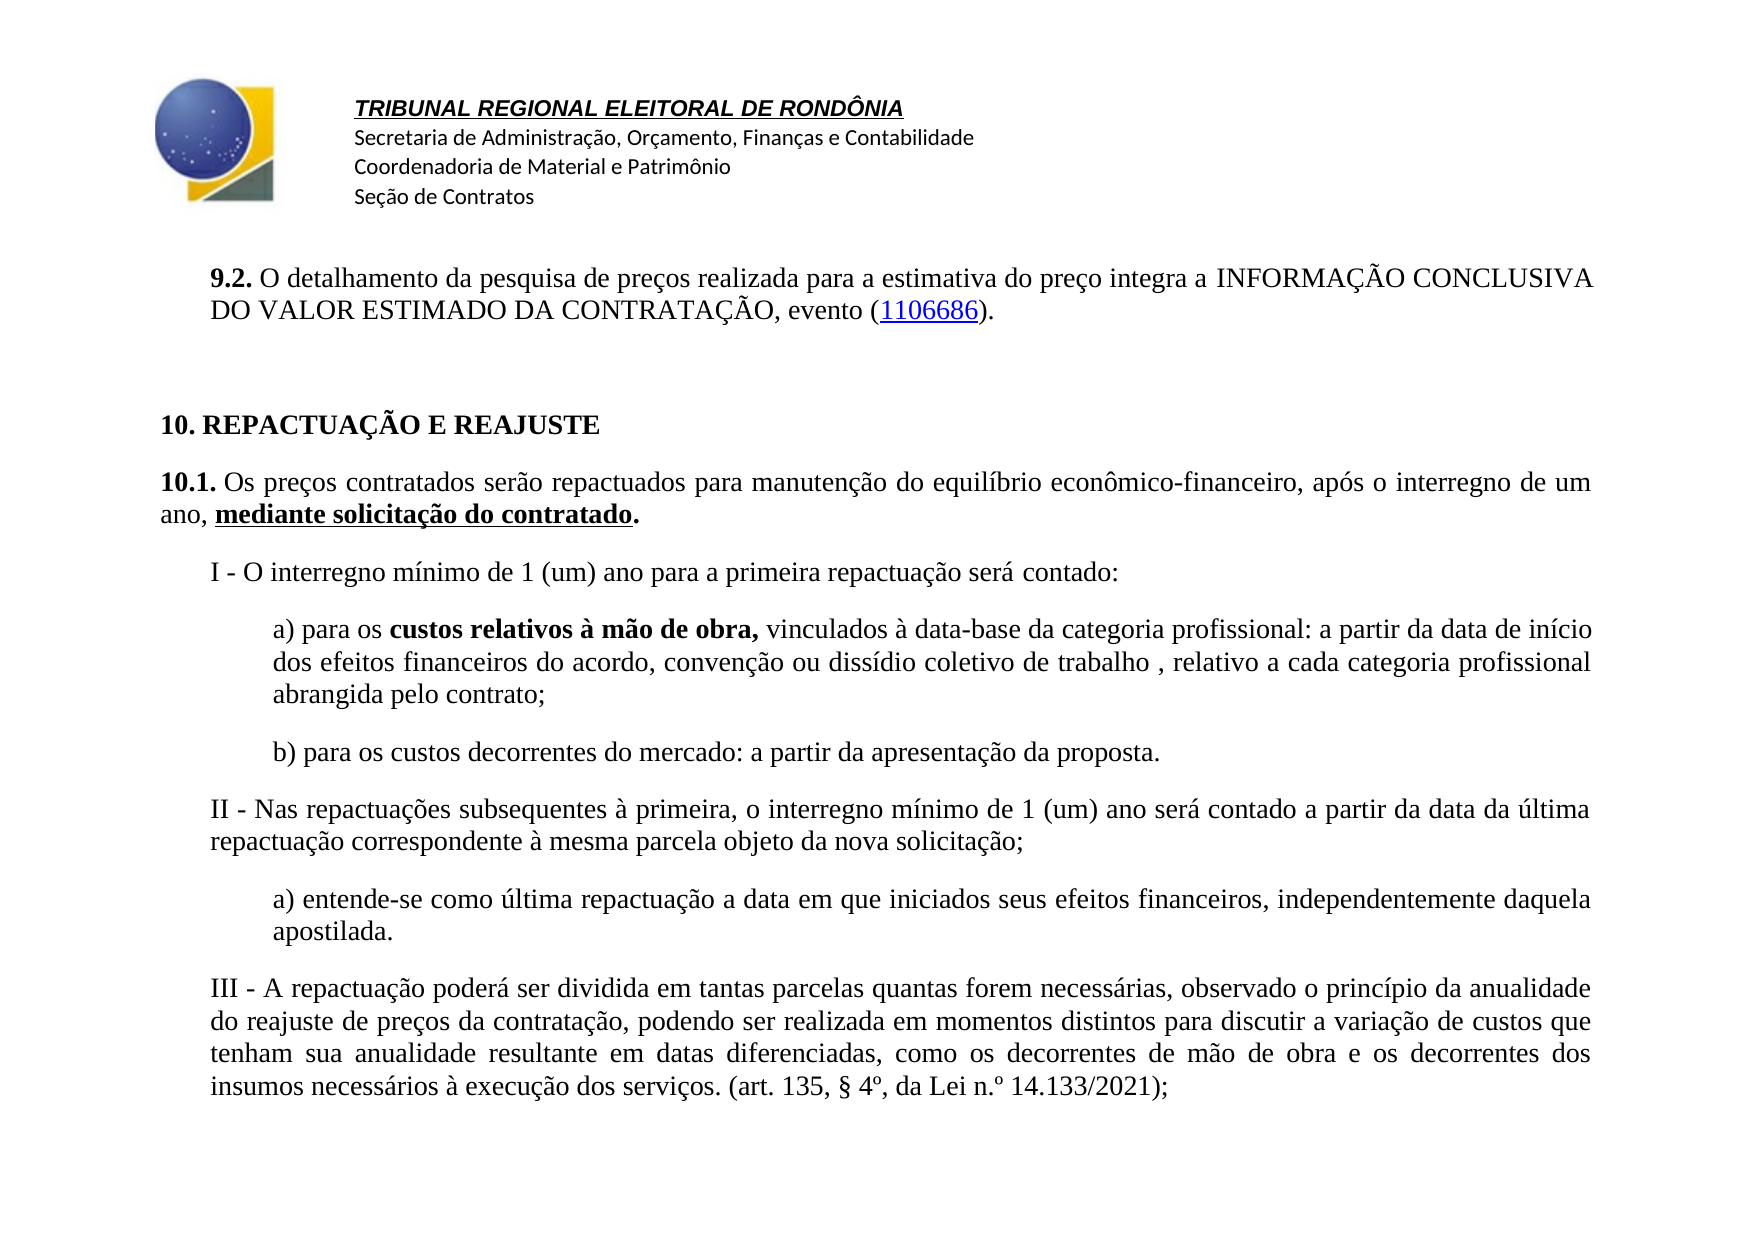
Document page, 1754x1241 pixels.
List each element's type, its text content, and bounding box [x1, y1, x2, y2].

text a) para os custos relativos à mão de obra, vinculados à data-base da categoria profissional: a partir da data de início dos efeitos financeiros do acordo, convenção ou dissídio coletivo de trabalho , relativo a cada categoria profissional abrangida pelo contrato; [273, 612, 1594, 709]
text II - Nas repactuações subsequentes à primeira, o interregno mínimo de 1 (um) ano será contado a partir da data da última repactuação correspondente à mesma parcela objeto da nova solicitação; [210, 792, 1594, 857]
text 10. REPACTUAÇÃO E REAJUSTE [160, 408, 1594, 440]
text III - A repactuação poderá ser dividida em tantas parcelas quantas forem necessárias, observado o princípio da anualidade do reajuste de preços da contratação, podendo ser realizada em momentos distintos para discutir a variação de custos que tenham sua anualidade resultante em datas diferenciadas, como os decorrentes de mão de obra e os decorrentes dos insumos necessários à execução dos serviços. (art. 135, § 4º, da Lei n.º 14.133/2021); [210, 972, 1594, 1101]
text a) entende-se como última repactuação a data em que iniciados seus efeitos financeiros, independentemente daquela apostilada. [273, 882, 1594, 947]
text 9.2. O detalhamento da pesquisa de preços realizada para a estimativa do preço integra a INFORMAÇÃO CONCLUSIVA DO VALOR ESTIMADO DA CONTRATAÇÃO, evento (1106686). [210, 261, 1594, 325]
text 10.1. Os preços contratados serão repactuados para manutenção do equilíbrio econômico-financeiro, após o interregno de um ano, mediante solicitação do contratado. [160, 465, 1594, 530]
text b) para os custos decorrentes do mercado: a partir da apresentação da proposta. [273, 734, 1594, 767]
text I - O interregno mínimo de 1 (um) ano para a primeira repactuação será contado: [210, 555, 1594, 587]
